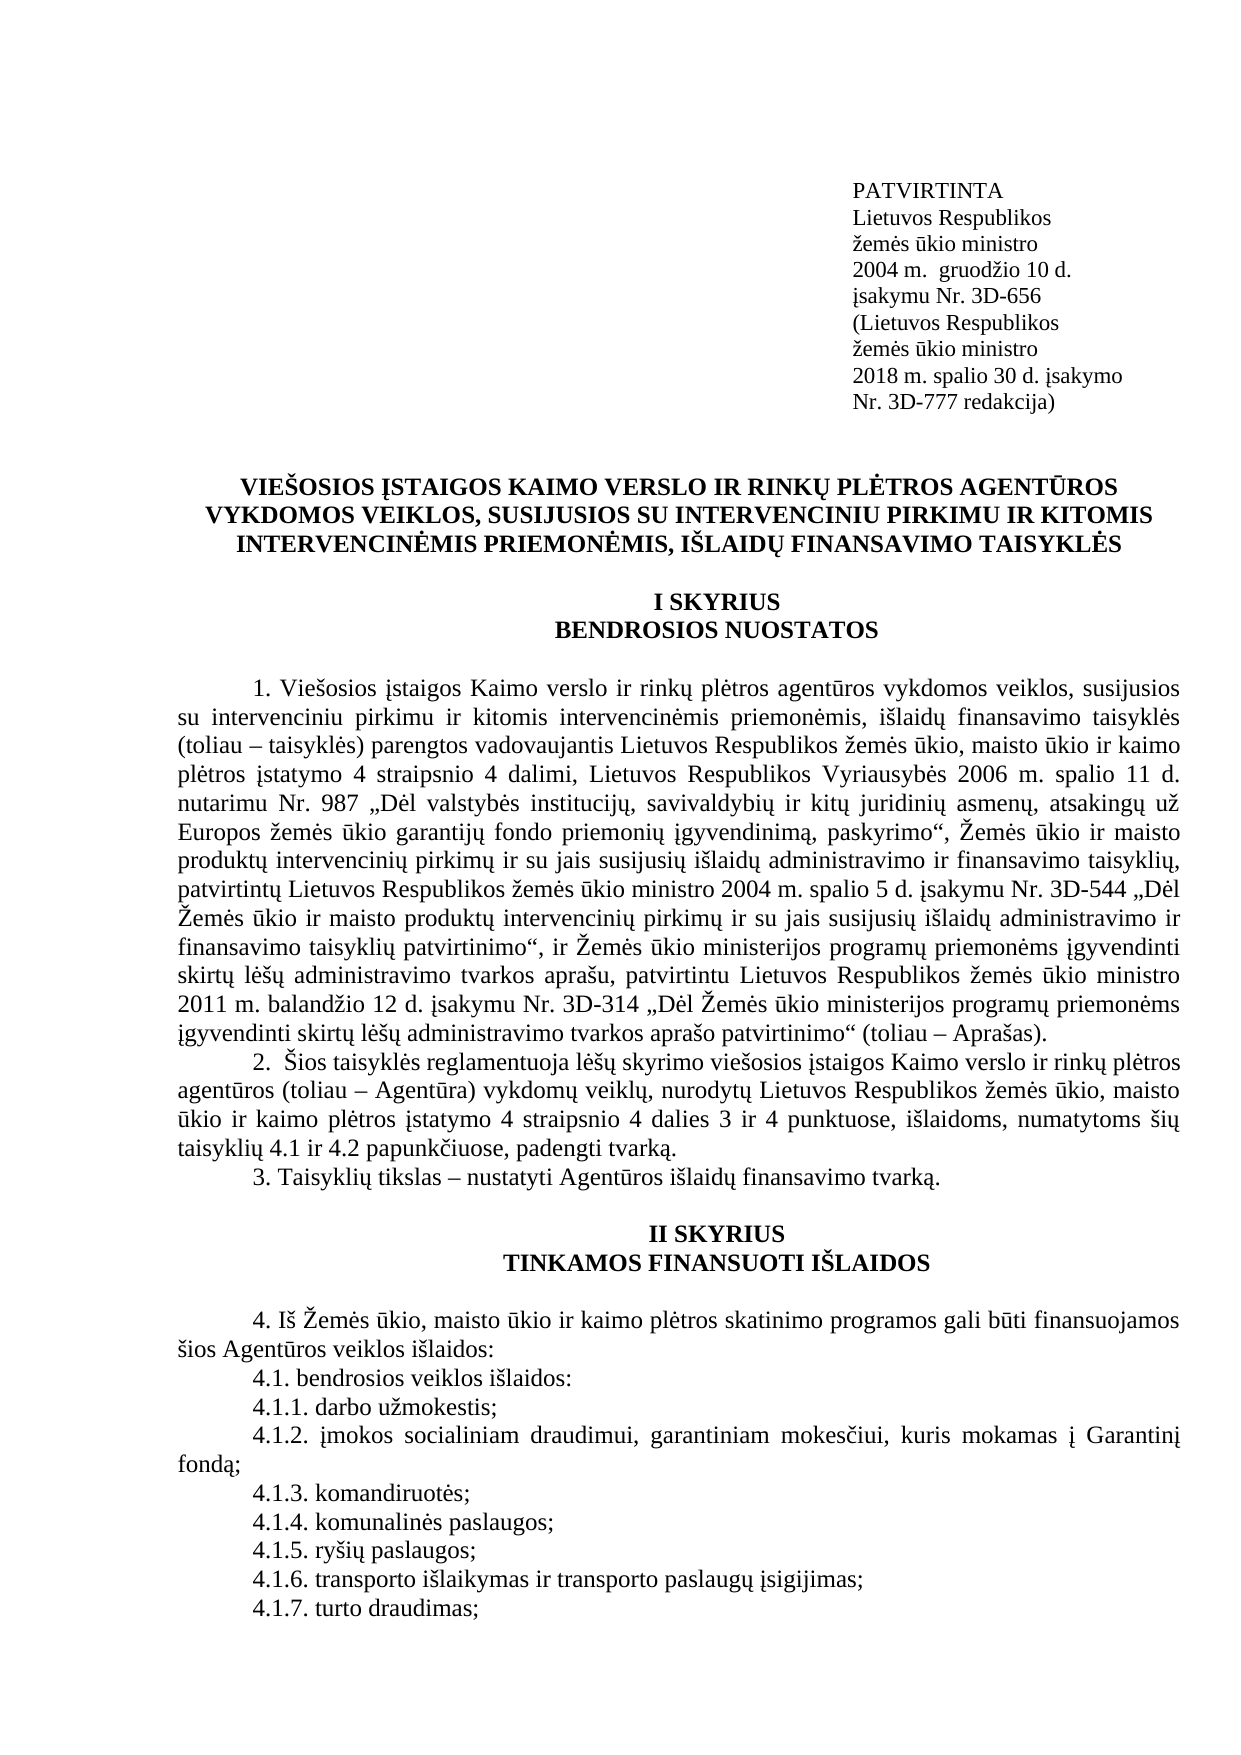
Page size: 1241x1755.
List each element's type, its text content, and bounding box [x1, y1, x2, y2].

text TINKAMOS FINANSUOTI IŠLAIDOS [177, 1248, 1181, 1277]
text VIEŠOSIOS ĮSTAIGOS KAIMO VERSLO IR RINKŲ PLĖTROS AGENTŪROS VYKDOMOS VEIKLOS, SUSIJUSIOS SU INTERVENCINIU PIRKIMU IR KITOMIS INTERVENCINĖMIS PRIEMONĖMIS, IŠLAIDŲ FINANSAVIMO TAISYKLĖS [177, 472, 1181, 558]
text 4.1.5. ryšių paslaugos; [177, 1536, 1181, 1564]
text 4.1.7. turto draudimas; [177, 1593, 1181, 1622]
text įsakymu Nr. 3D-656 [852, 283, 1181, 309]
text 4. Iš Žemės ūkio, maisto ūkio ir kaimo plėtros skatinimo programos gali būti finansuojamos šios Agentūros veiklos išlaidos: [177, 1306, 1181, 1363]
text 2. Šios taisyklės reglamentuoja lėšų skyrimo viešosios įstaigos Kaimo verslo ir rinkų plėtros agentūros (toliau – Agentūra) vykdomų veiklų, nurodytų Lietuvos Respublikos žemės ūkio, maisto ūkio ir kaimo plėtros įstatymo 4 straipsnio 4 dalies 3 ir 4 punktuose, išlaidoms, numatytoms šių taisyklių 4.1 ir 4.2 papunkčiuose, padengti tvarką. [177, 1047, 1181, 1162]
text žemės ūkio ministro [852, 335, 1181, 362]
text 4.1.1. darbo užmokestis; [177, 1392, 1181, 1421]
text (Lietuvos Respublikos [852, 309, 1181, 335]
text 2004 m. gruodžio 10 d. [852, 256, 1181, 283]
text 4.1.4. komunalinės paslaugos; [177, 1507, 1181, 1536]
text 3. Taisyklių tikslas – nustatyti Agentūros išlaidų finansavimo tvarką. [177, 1162, 1181, 1191]
text PATVIRTINTA [852, 177, 1181, 203]
text Lietuvos Respublikos [852, 203, 1181, 230]
text 4.1.3. komandiruotės; [177, 1478, 1181, 1507]
text Nr. 3D-777 redakcija) [852, 388, 1181, 414]
text BENDROSIOS NUOSTATOS [177, 616, 1181, 644]
text II SKYRIUS [177, 1219, 1181, 1248]
text 1. Viešosios įstaigos Kaimo verslo ir rinkų plėtros agentūros vykdomos veiklos, susijusios su intervenciniu pirkimu ir kitomis intervencinėmis priemonėmis, išlaidų finansavimo taisyklės (toliau – taisyklės) parengtos vadovaujantis Lietuvos Respublikos žemės ūkio, maisto ūkio ir kaimo plėtros įstatymo 4 straipsnio 4 dalimi, Lietuvos Respublikos Vyriausybės 2006 m. spalio 11 d. nutarimu Nr. 987 „Dėl valstybės institucijų, savivaldybių ir kitų juridinių asmenų, atsakingų už Europos žemės ūkio garantijų fondo priemonių įgyvendinimą, paskyrimo“, Žemės ūkio ir maisto produktų intervencinių pirkimų ir su jais susijusių išlaidų administravimo ir finansavimo taisyklių, patvirtintų Lietuvos Respublikos žemės ūkio ministro 2004 m. spalio 5 d. įsakymu Nr. 3D-544 „Dėl Žemės ūkio ir maisto produktų intervencinių pirkimų ir su jais susijusių išlaidų administravimo ir finansavimo taisyklių patvirtinimo“, ir Žemės ūkio ministerijos programų priemonėms įgyvendinti skirtų lėšų administravimo tvarkos aprašu, patvirtintu Lietuvos Respublikos žemės ūkio ministro 2011 m. balandžio 12 d. įsakymu Nr. 3D-314 „Dėl Žemės ūkio ministerijos programų priemonėms įgyvendinti skirtų lėšų administravimo tvarkos aprašo patvirtinimo“ (toliau – Aprašas). [177, 673, 1181, 1047]
text I SKYRIUS [177, 587, 1181, 616]
text žemės ūkio ministro [852, 230, 1181, 256]
text 4.1.2. įmokos socialiniam draudimui, garantiniam mokesčiui, kuris mokamas į Garantinį fondą; [177, 1421, 1181, 1478]
text 4.1.6. transporto išlaikymas ir transporto paslaugų įsigijimas; [177, 1564, 1181, 1593]
text 4.1. bendrosios veiklos išlaidos: [177, 1363, 1181, 1392]
text 2018 m. spalio 30 d. įsakymo [852, 362, 1181, 388]
